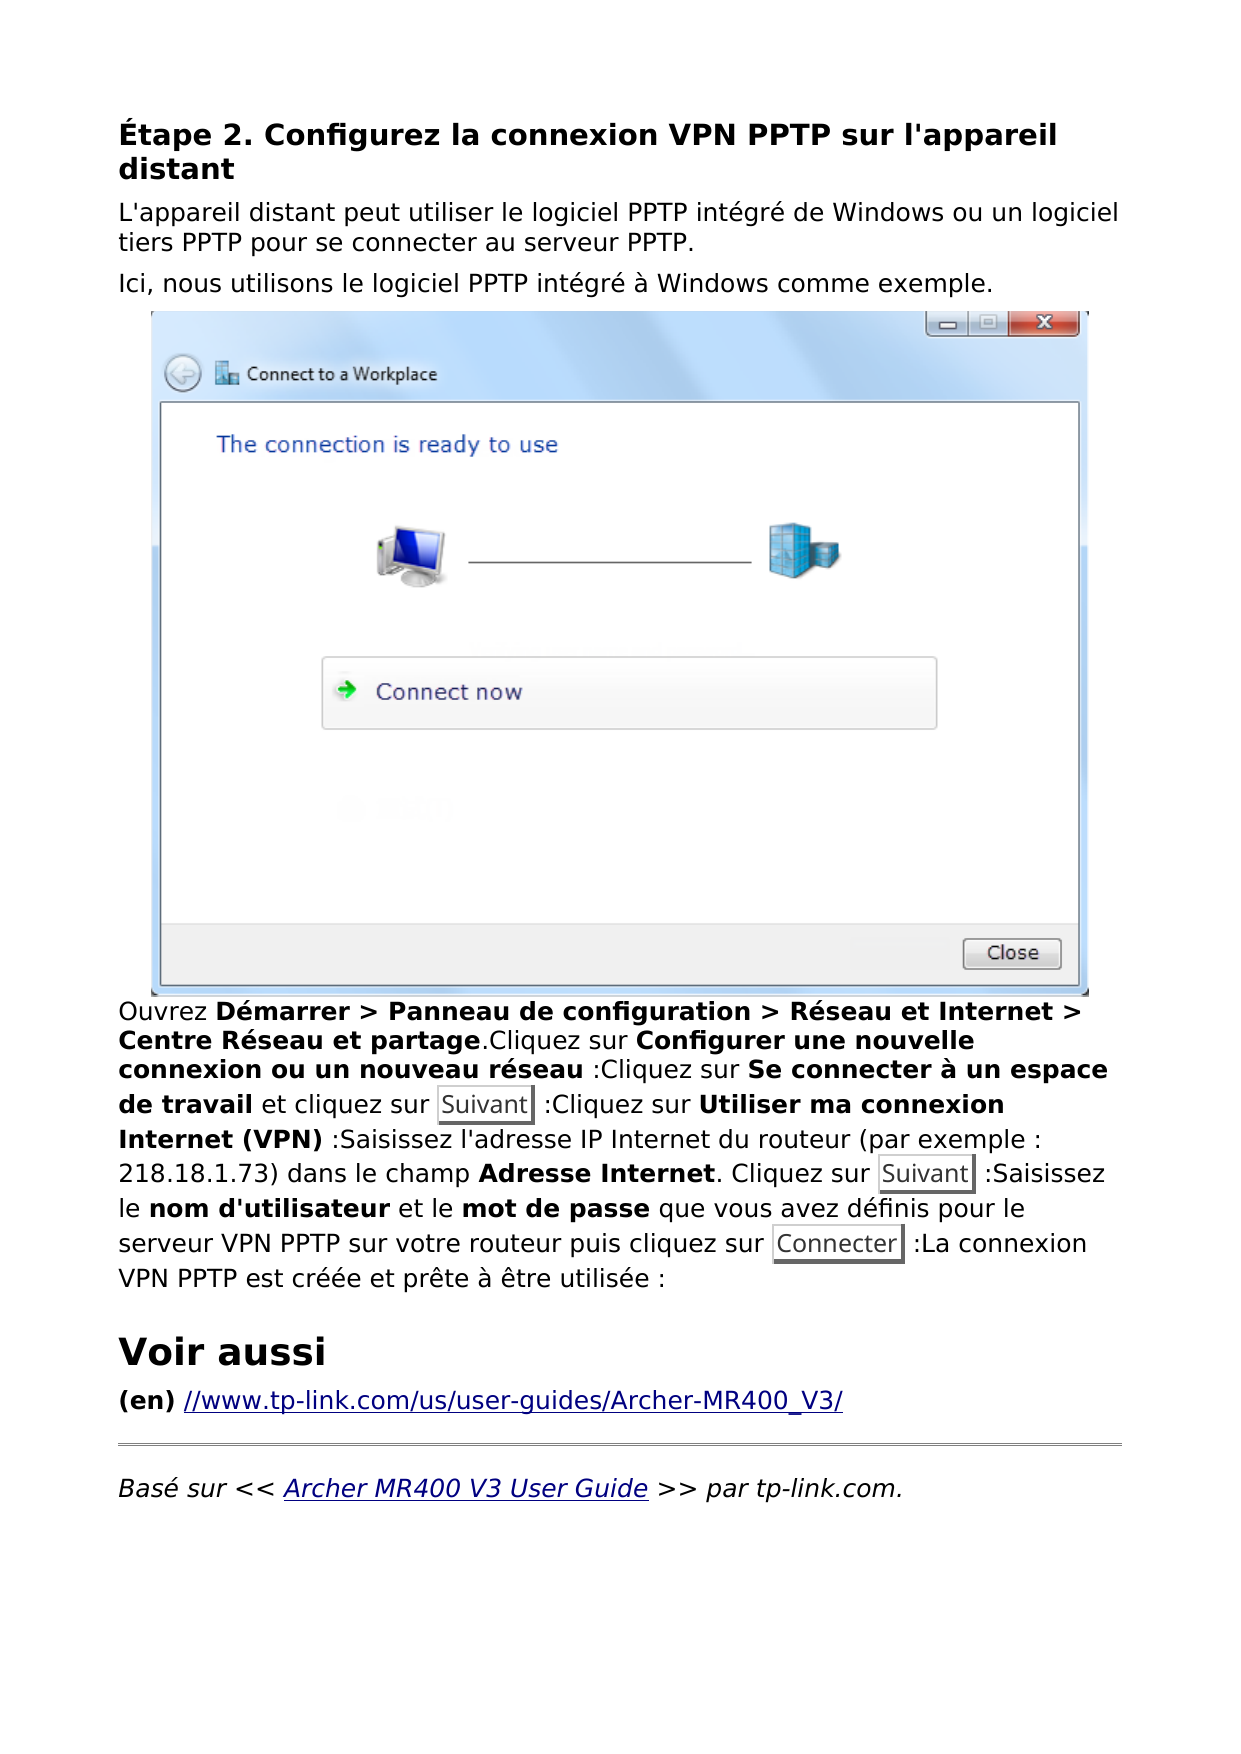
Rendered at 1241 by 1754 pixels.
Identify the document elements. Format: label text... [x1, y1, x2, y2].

text L'appareil distant peut utiliser le logiciel PPTP intégré de Windows ou un logiciel tiers PPTP pour se connecter au serveur PPTP. [118, 198, 1122, 257]
text Ici, nous utilisons le logiciel PPTP intégré à Windows comme exemple. [118, 269, 1122, 298]
text (en) //www.tp-link.com/us/user-guides/Archer-MR400_V3/ [118, 1387, 1122, 1416]
text Ouvrez Démarrer > Panneau de configuration > Réseau et Internet > Centre Réseau et partage.Cliquez sur Configurer une nouvelle connexion ou un nouveau réseau :Cliquez sur Se connecter à un espace de travail et cliquez sur Suivant :Cliquez sur Utiliser ma connexion Internet (VPN) :Saisissez l'adresse IP Internet du routeur (par exemple : 218.18.1.73) dans le champ Adresse Internet. Cliquez sur Suivant :Saisissez le nom d'utilisateur et le mot de passe que vous avez définis pour le serveur VPN PPTP sur votre routeur puis cliquez sur Connecter :La connexion VPN PPTP est créée et prête à être utilisée : [118, 311, 1122, 1293]
subtitle Étape 2. Configurez la connexion VPN PPTP sur l'appareil distant [118, 118, 1122, 186]
subtitle Voir aussi [118, 1330, 1122, 1374]
picture [151, 311, 1089, 997]
text Basé sur << Archer MR400 V3 User Guide >> par tp-link.com. [118, 1474, 1122, 1504]
